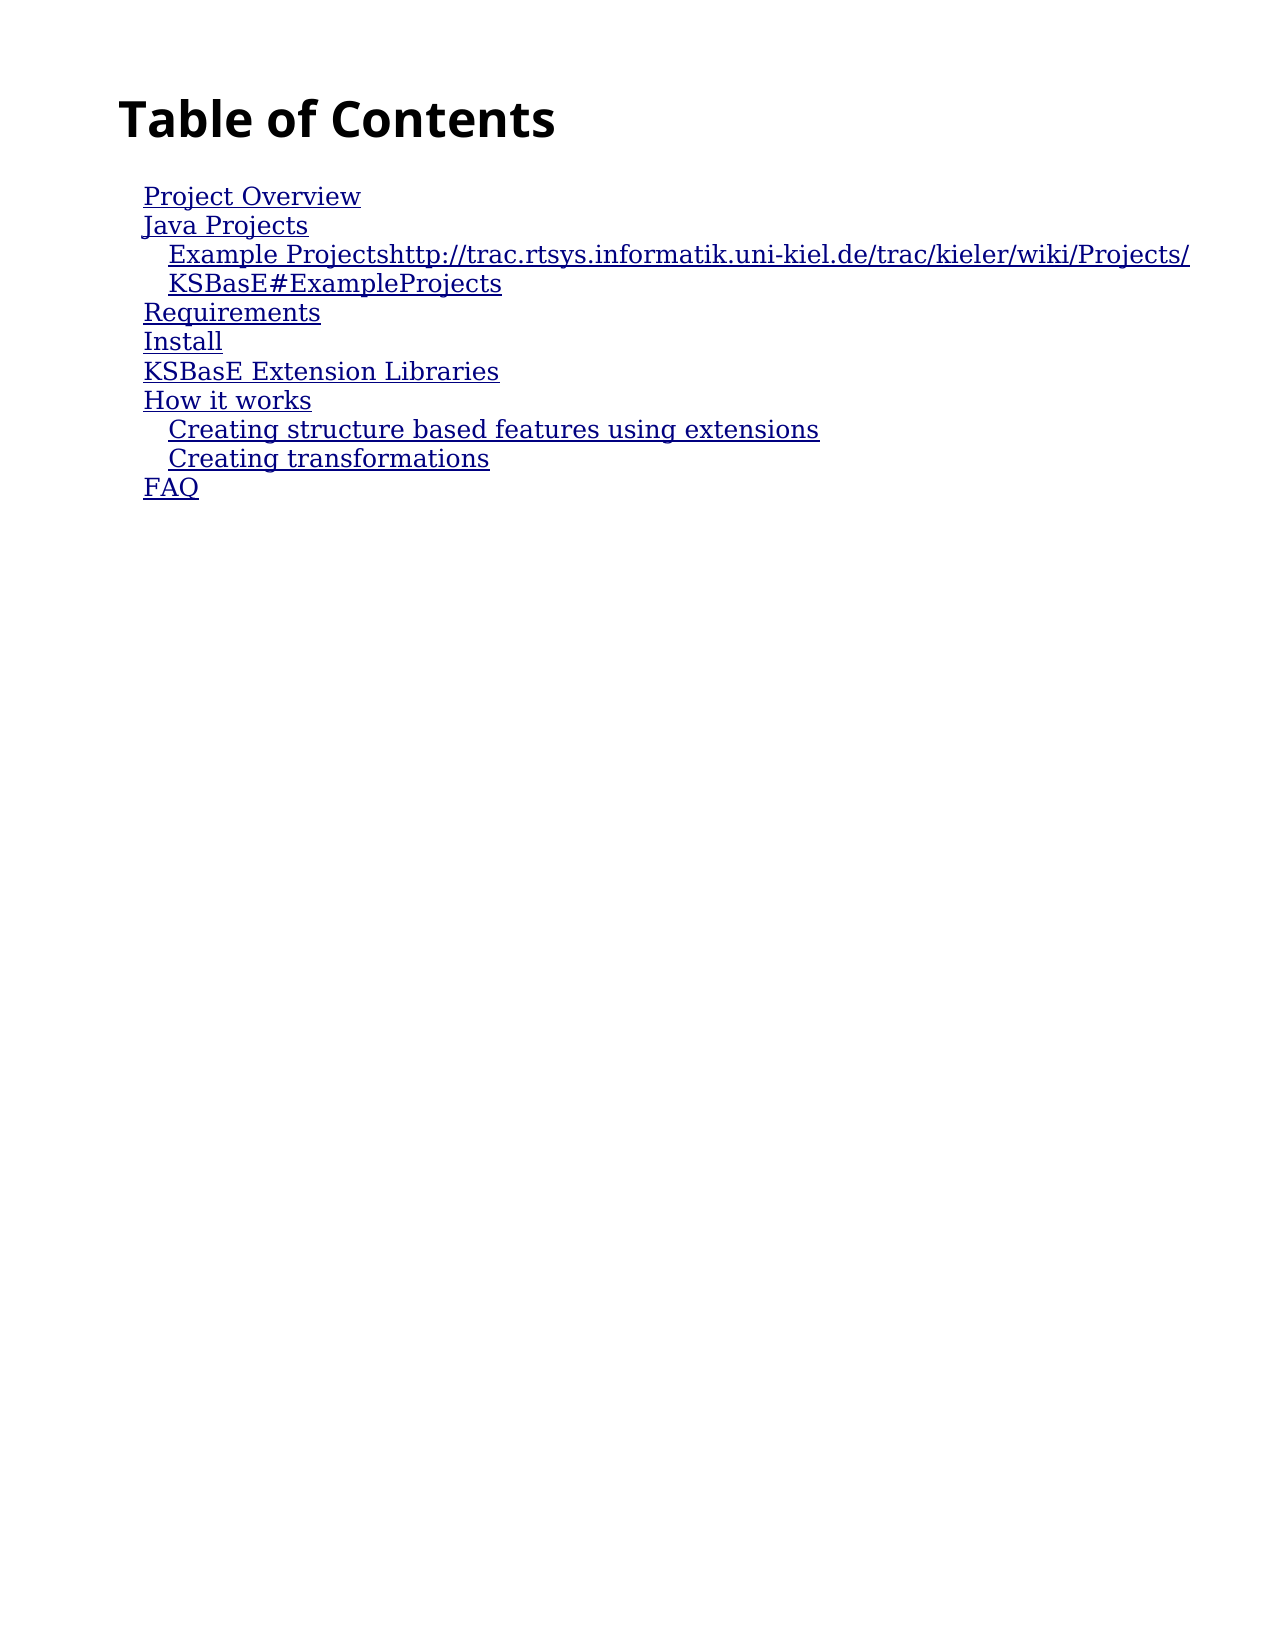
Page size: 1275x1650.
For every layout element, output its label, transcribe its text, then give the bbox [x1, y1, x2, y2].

text Project Overview [143, 182, 1216, 211]
text Creating structure based features using extensions [168, 415, 1216, 444]
text Creating transformations [168, 444, 1216, 473]
text Example Projectshttp://trac.rtsys.informatik.uni-kiel.de/trac/kieler/wiki/Projects/KSBasE#ExampleProjects [168, 240, 1216, 298]
text Install [143, 327, 1216, 357]
text KSBasE Extension Libraries [143, 357, 1216, 386]
text Requirements [143, 298, 1216, 327]
text How it works [143, 386, 1216, 415]
text Java Projects [143, 211, 1216, 240]
text FAQ [143, 473, 1216, 502]
subtitle Table of Contents [118, 84, 1216, 152]
